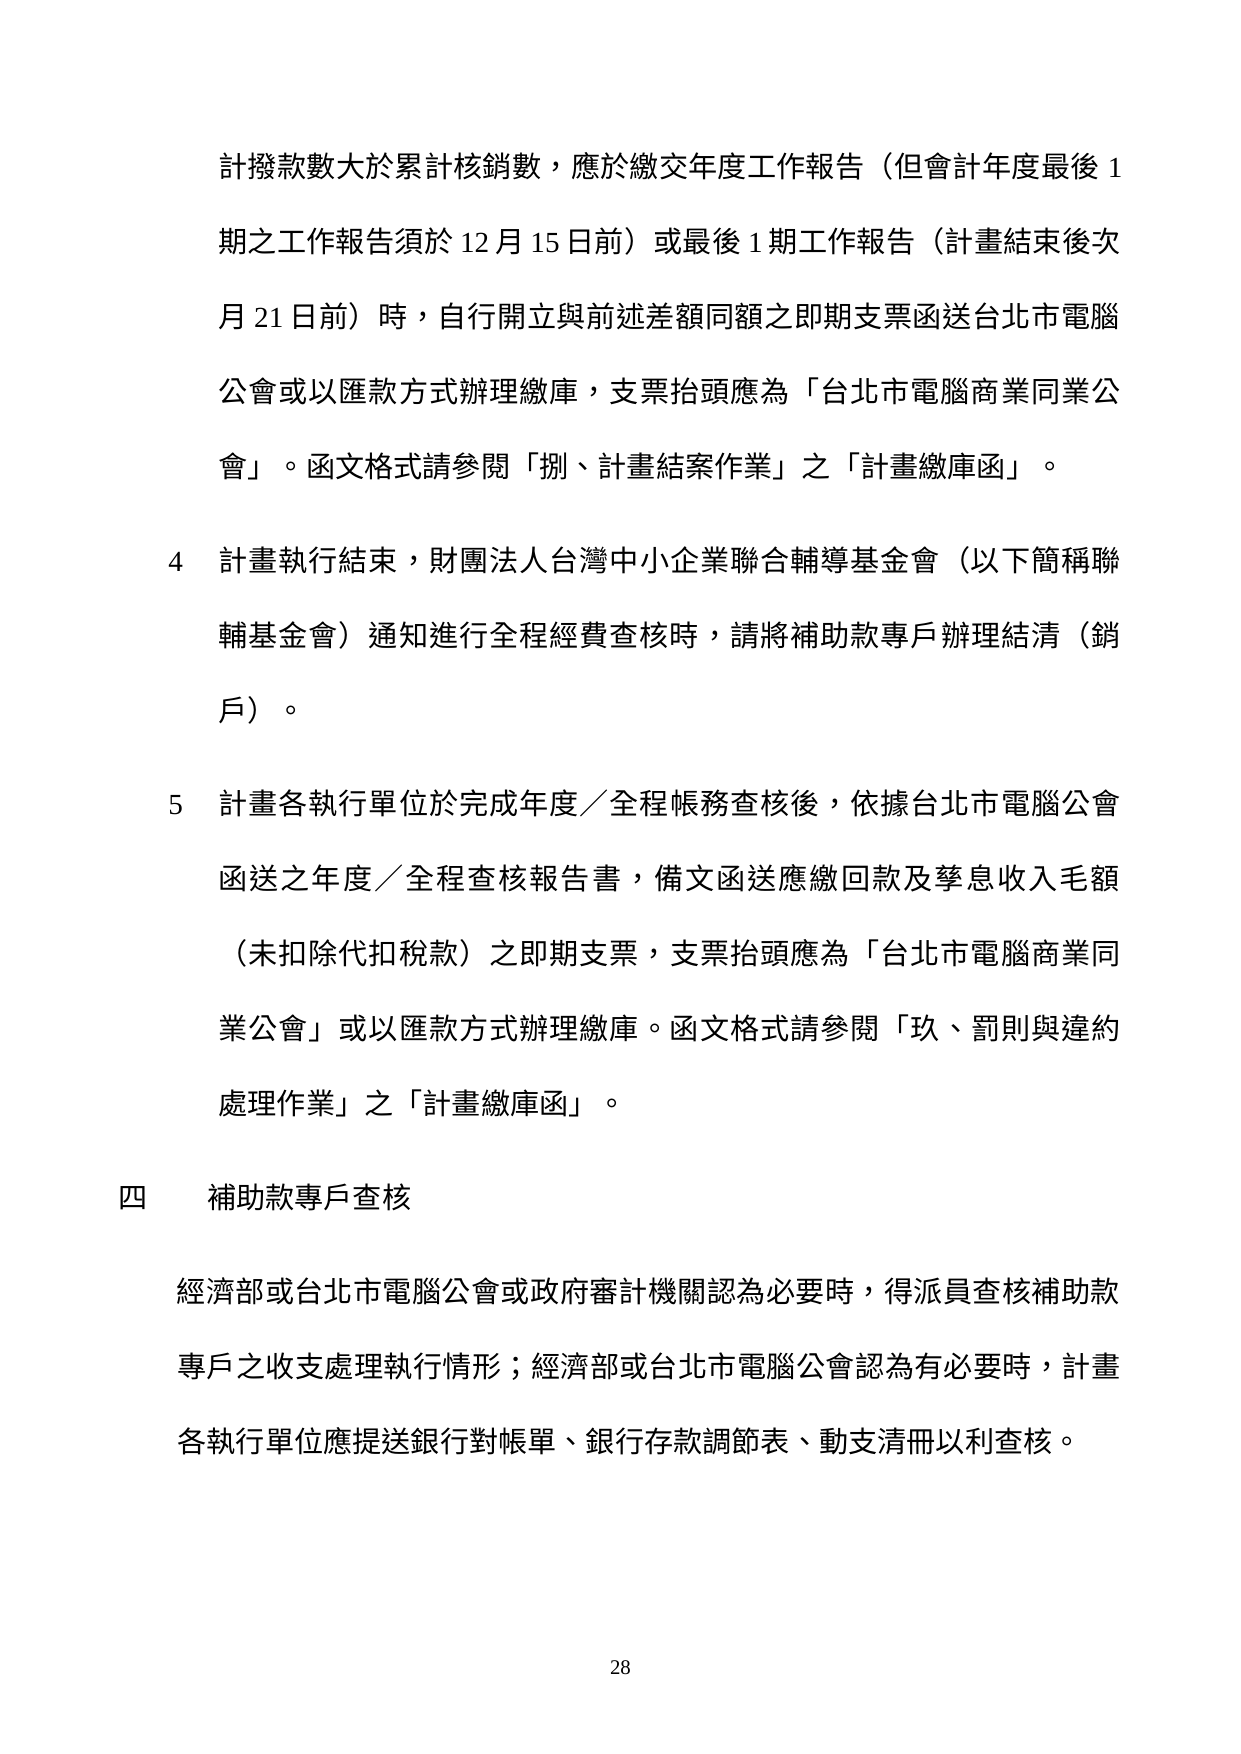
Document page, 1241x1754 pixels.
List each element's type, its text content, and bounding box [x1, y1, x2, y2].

list 經濟部或台北市電腦公會或政府審計機關認為必要時，得派員查核補助款專戶之收支處理執行情形；經濟部或台北市電腦公會認為有必要時，計畫各執行單位應提送銀行對帳單、銀行存款調節表、動支清冊以利查核。 [177, 1252, 1122, 1477]
list 計畫各執行單位於完成年度／全程帳務查核後，依據台北市電腦公會函送之年度／全程查核報告書，備文函送應繳回款及孳息收入毛額（未扣除代扣稅款）之即期支票，支票抬頭應為「台北市電腦商業同業公會」或以匯款方式辦理繳庫。函文格式請參閱「玖、罰則與違約處理作業」之「計畫繳庫函」。 [168, 764, 1122, 1139]
list 補助款專戶查核 [118, 1158, 1122, 1233]
list 計畫執行結束，財團法人台灣中小企業聯合輔導基金會（以下簡稱聯輔基金會）通知進行全程經費查核時，請將補助款專戶辦理結清（銷戶）。 [168, 521, 1122, 746]
list 計撥款數大於累計核銷數，應於繳交年度工作報告（但會計年度最後1期之工作報告須於12月15日前）或最後1期工作報告（計畫結束後次月21日前）時，自行開立與前述差額同額之即期支票函送台北市電腦公會或以匯款方式辦理繳庫，支票抬頭應為「台北市電腦商業同業公會」。函文格式請參閱「捌、計畫結案作業」之「計畫繳庫函」。 [168, 127, 1122, 502]
